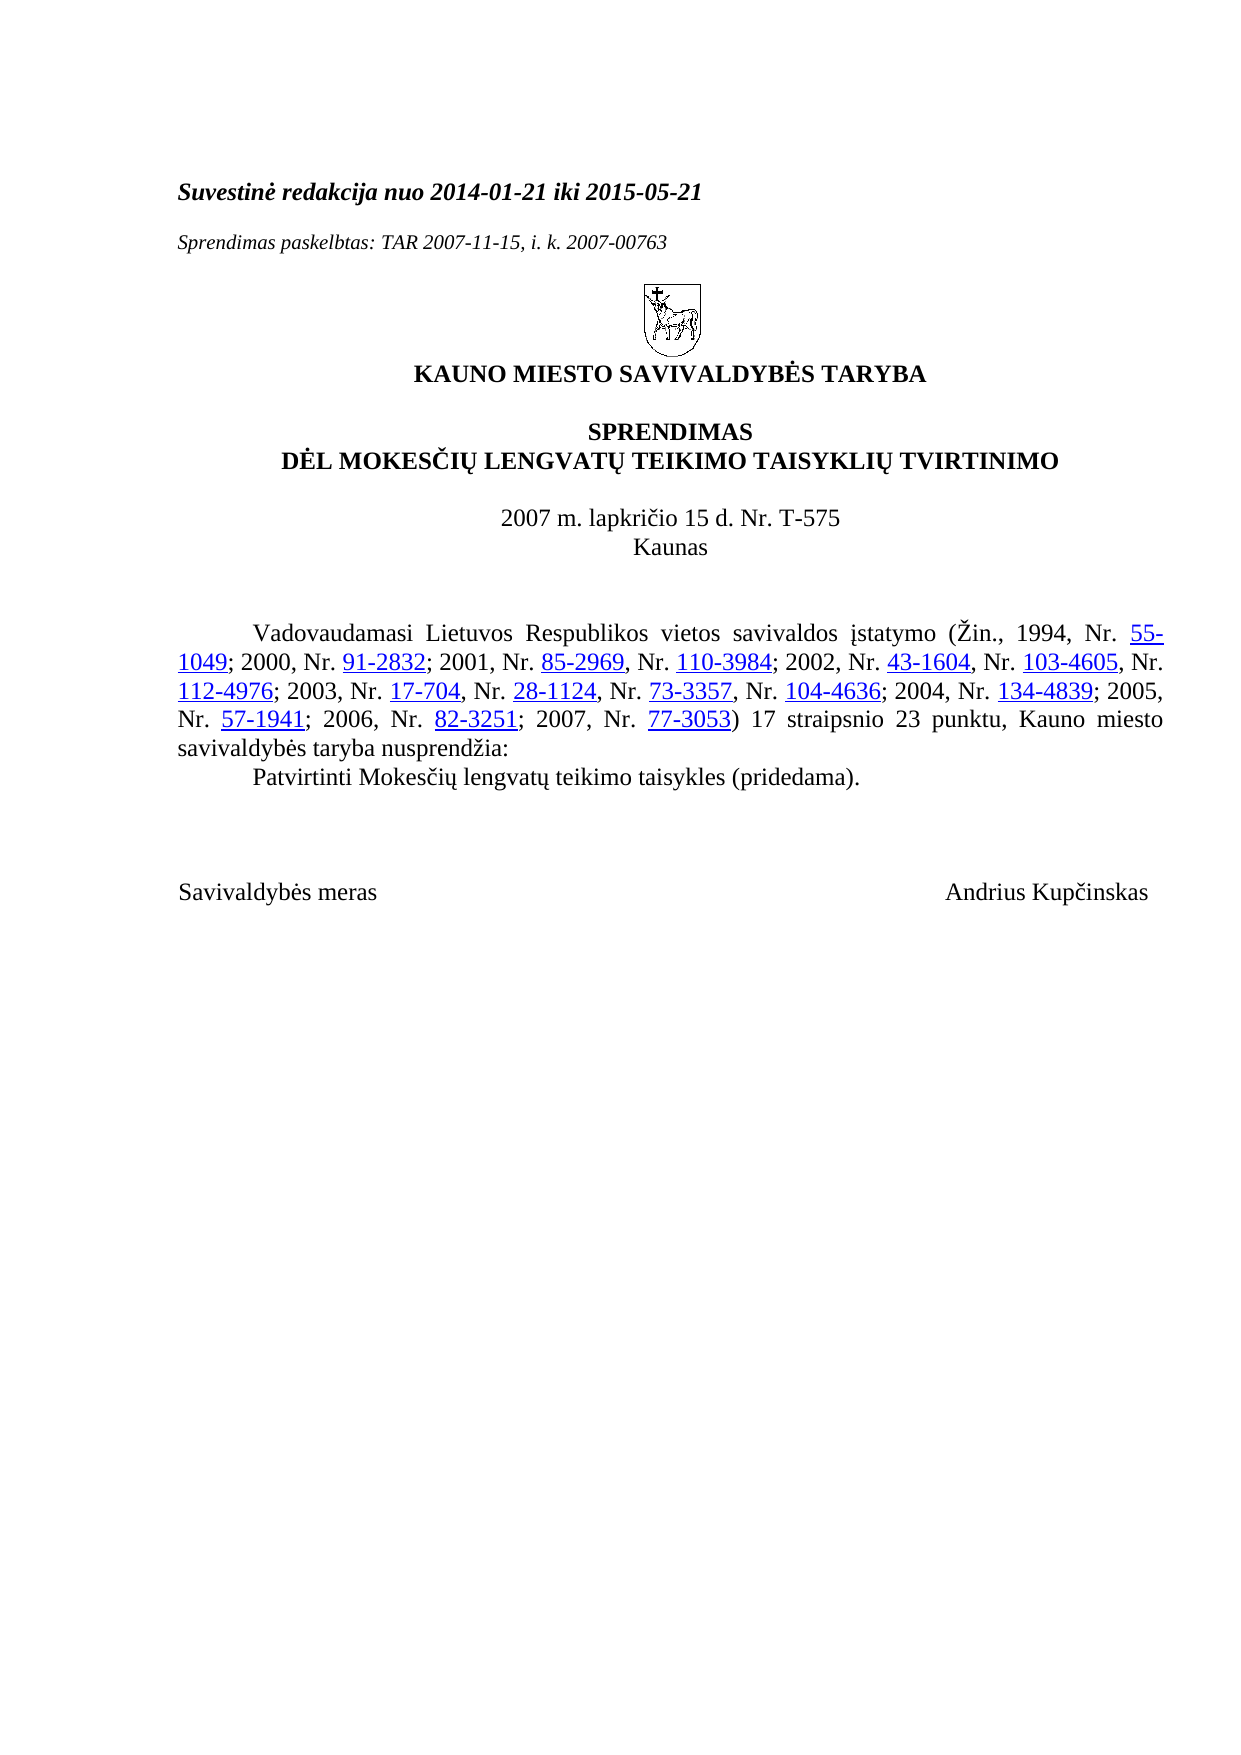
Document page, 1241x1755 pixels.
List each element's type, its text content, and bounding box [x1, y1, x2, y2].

text 2007 m. lapkričio 15 d. Nr. T-575 [177, 503, 1163, 532]
text SPRENDIMAS [177, 417, 1163, 446]
text Vadovaudamasi Lietuvos Respublikos vietos savivaldos įstatymo (Žin., 1994, Nr. 55-1049; 2000, Nr. 91-2832; 2001, Nr. 85-2969, Nr. 110-3984; 2002, Nr. 43-1604, Nr. 103-4605, Nr. 112-4976; 2003, Nr. 17-704, Nr. 28-1124, Nr. 73-3357, Nr. 104-4636; 2004, Nr. 134-4839; 2005, Nr. 57-1941; 2006, Nr. 82-3251; 2007, Nr. 77-3053) 17 straipsnio 23 punktu, Kauno miesto savivaldybės taryba nusprendžia: [177, 618, 1163, 762]
text KAUNO MIESTO SAVIVALDYBĖS TARYBA [177, 359, 1163, 388]
text Patvirtinti Mokesčių lengvatų teikimo taisykles (pridedama). [177, 762, 1163, 791]
text Savivaldybės meras Andrius Kupčinskas [178, 877, 1163, 906]
text Sprendimas paskelbtas: TAR 2007-11-15, i. k. 2007-00763 [177, 230, 1163, 254]
text DĖL MOKESČIŲ LENGVATŲ TEIKIMO TAISYKLIŲ TVIRTINIMO [177, 446, 1163, 474]
text Kaunas [177, 532, 1163, 561]
text Suvestinė redakcija nuo 2014-01-21 iki 2015-05-21 [177, 177, 1163, 206]
